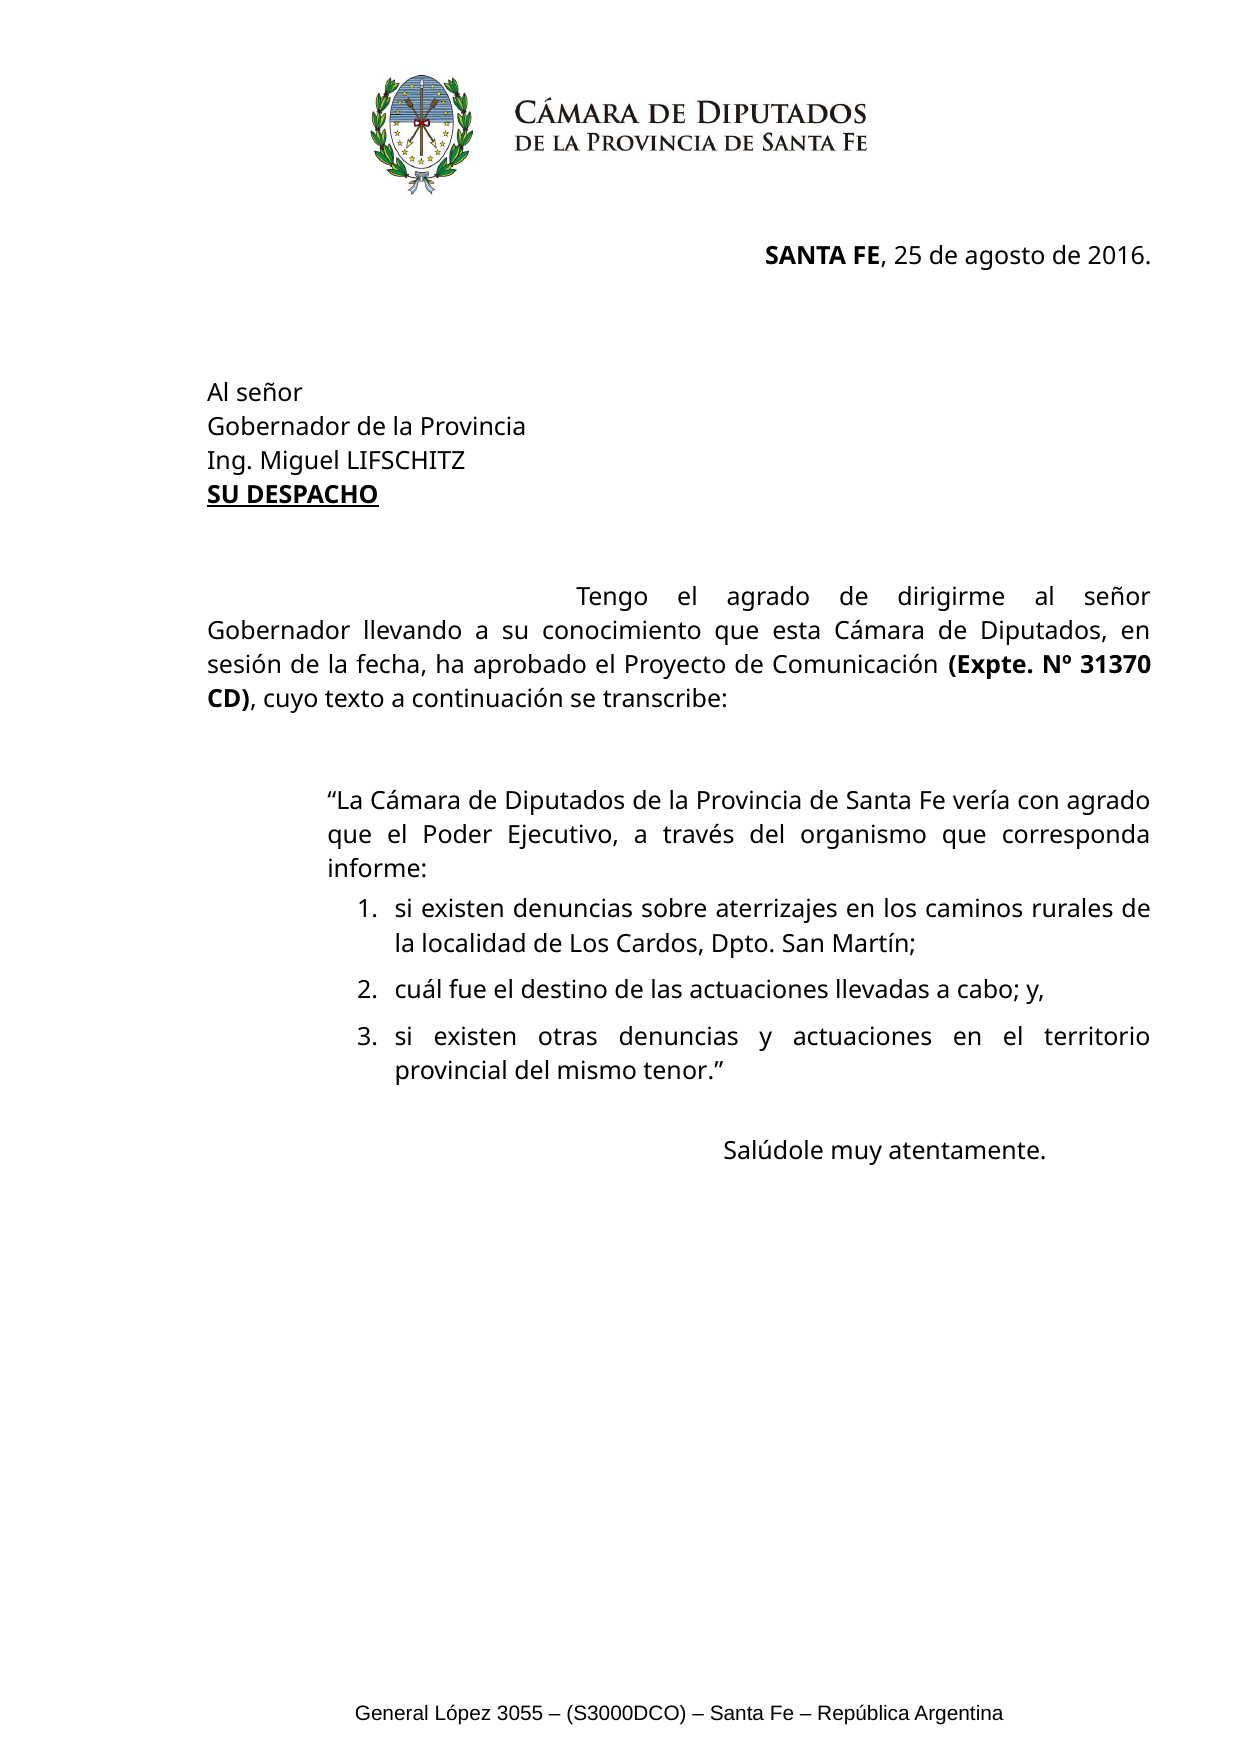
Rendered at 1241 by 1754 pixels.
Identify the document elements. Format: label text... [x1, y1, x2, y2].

text “La Cámara de Diputados de la Provincia de Santa Fe vería con agrado que el Poder Ejecutivo, a través del organismo que corresponda informe: [327, 783, 1152, 885]
text SANTA FE, 25 de agosto de 2016. [207, 238, 1152, 272]
text Tengo el agrado de dirigirme al señor Gobernador llevando a su conocimiento que esta Cámara de Diputados, en sesión de la fecha, ha aprobado el Proyecto de Comunicación (Expte. Nº 31370 CD), cuyo texto a continuación se transcribe: [207, 579, 1152, 715]
text SU DESPACHO [207, 476, 1152, 511]
list cuál fue el destino de las actuaciones llevadas a cabo; y, [357, 972, 1152, 1006]
list si existen otras denuncias y actuaciones en el territorio provincial del mismo tenor.” [357, 1018, 1152, 1086]
text Salúdole muy atentamente. [649, 1133, 1152, 1167]
text Al señor [207, 374, 1152, 408]
text Ing. Miguel LIFSCHITZ [207, 442, 1152, 476]
list si existen denuncias sobre aterrizajes en los caminos rurales de la localidad de Los Cardos, Dpto. San Martín; [357, 891, 1152, 959]
text Gobernador de la Provincia [207, 408, 1152, 442]
picture [370, 75, 867, 199]
